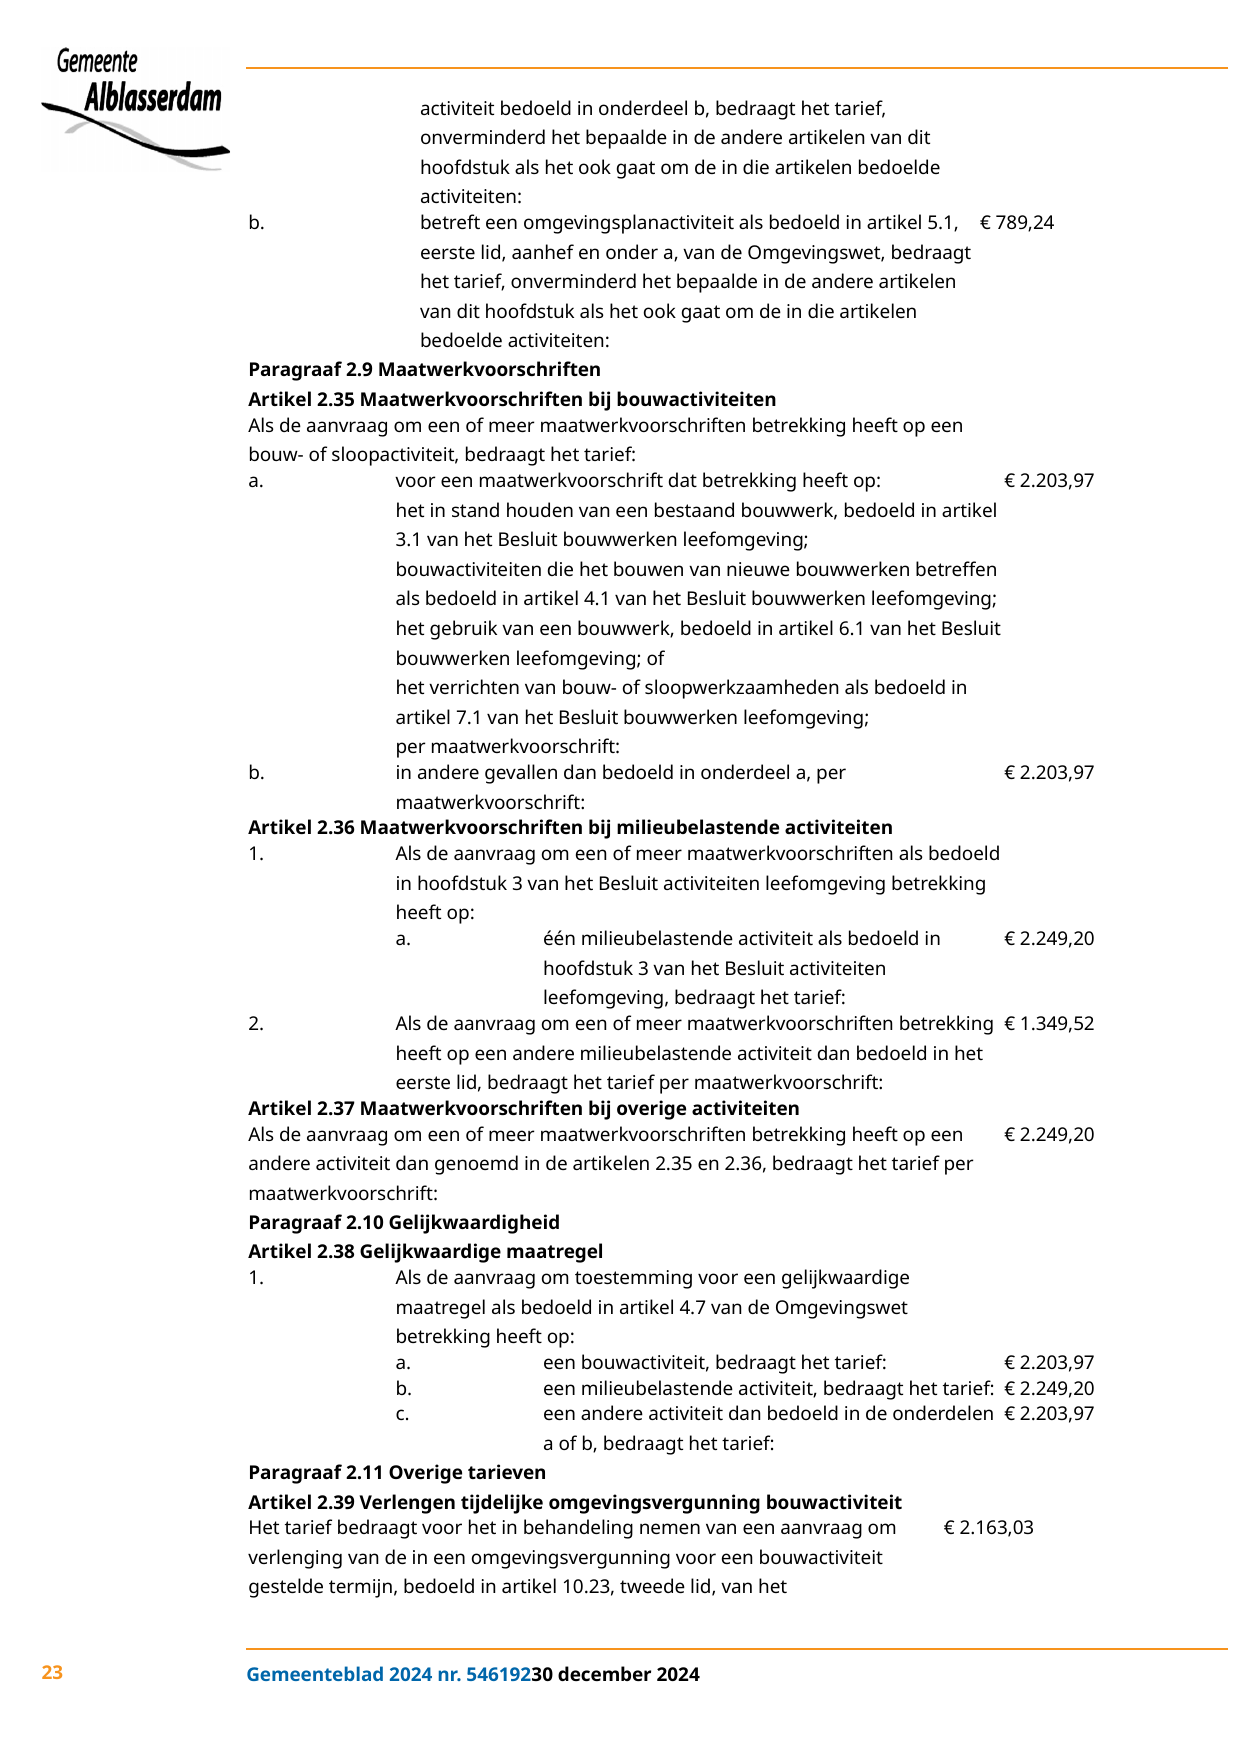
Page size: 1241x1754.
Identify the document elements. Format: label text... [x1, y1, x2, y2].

table_cell Als de aanvraag om een of meer maatwerkvoorschriften betrekking heeft op een andere milieubelastende activiteit dan bedoeld in het eerste lid, bedraagt het tarief per maatwerkvoorschrift: [395, 1010, 1004, 1095]
table_cell in andere gevallen dan bedoeld in onderdeel a, per maatwerkvoorschrift: [395, 759, 1004, 814]
table_cell c. [395, 1401, 543, 1456]
table_cell € 2.203,97 [1004, 1401, 1152, 1456]
table_cell b. [248, 759, 395, 814]
table_cell [248, 925, 395, 1010]
text Paragraaf 2.11 Overige tarieven [248, 1459, 1152, 1485]
table_cell [248, 95, 420, 209]
table_cell Als de aanvraag om een of meer maatwerkvoorschriften betrekking heeft op een andere activiteit dan genoemd in de artikelen 2.35 en 2.36, bedraagt het tarief per maatwerkvoorschrift: [248, 1121, 1004, 1206]
table_cell € 2.203,97 [1004, 759, 1152, 814]
table_header [1004, 1239, 1152, 1264]
table_cell € 2.203,97 [1004, 1349, 1152, 1375]
table_cell € 1.349,52 [1004, 1010, 1152, 1095]
table_header Artikel 2.35 Maatwerkvoorschriften bij bouwactiviteiten [248, 386, 1004, 412]
table_cell a. [395, 925, 543, 1010]
table_cell Artikel 2.36 Maatwerkvoorschriften bij milieubelastende activiteiten [248, 815, 1004, 840]
table_cell [1004, 840, 1152, 925]
table_cell € 2.249,20 [1004, 925, 1152, 1010]
table_cell Als de aanvraag om toestemming voor een gelijkwaardige maatregel als bedoeld in artikel 4.7 van de Omgevingswet betrekking heeft op: [395, 1264, 1004, 1349]
table_header [944, 1489, 1152, 1514]
table_cell € 2.203,97 [1004, 467, 1152, 759]
table_cell Als de aanvraag om een of meer maatwerkvoorschriften betrekking heeft op een bouw- of sloopactiviteit, bedraagt het tarief: [248, 412, 1004, 467]
table_header [1004, 386, 1152, 412]
table_cell 1. [248, 840, 395, 925]
table_cell [248, 1401, 395, 1456]
table_cell [1004, 815, 1152, 840]
table_cell € 2.249,20 [1004, 1121, 1152, 1206]
table_cell a. [248, 467, 395, 759]
text Paragraaf 2.9 Maatwerkvoorschriften [248, 357, 1152, 382]
table_cell [1004, 1095, 1152, 1121]
table_cell € 2.249,20 [1004, 1375, 1152, 1401]
table_cell a. [395, 1349, 543, 1375]
picture [41, 47, 231, 172]
table_cell Artikel 2.37 Maatwerkvoorschriften bij overige activiteiten [248, 1095, 1004, 1121]
table_cell [248, 1375, 395, 1401]
table_cell activiteit bedoeld in onderdeel b, bedraagt het tarief, onverminderd het bepaalde in de andere artikelen van dit hoofdstuk als het ook gaat om de in die artikelen bedoelde activiteiten: [420, 95, 980, 209]
table_cell [980, 95, 1152, 209]
table_cell b. [248, 209, 420, 353]
table_cell [1004, 412, 1152, 467]
table_cell € 2.163,03 [944, 1515, 1152, 1599]
table_cell 2. [248, 1010, 395, 1095]
table_cell b. [395, 1375, 543, 1401]
table_cell € 789,24 [980, 209, 1152, 353]
table_cell een milieubelastende activiteit, bedraagt het tarief: [543, 1375, 1004, 1401]
table_cell één milieubelastende activiteit als bedoeld in hoofdstuk 3 van het Besluit activiteiten leefomgeving, bedraagt het tarief: [543, 925, 1004, 1010]
table_cell 1. [248, 1264, 395, 1349]
table_header Artikel 2.38 Gelijkwaardige maatregel [248, 1239, 1004, 1264]
table_cell Als de aanvraag om een of meer maatwerkvoorschriften als bedoeld in hoofdstuk 3 van het Besluit activiteiten leefomgeving betrekking heeft op: [395, 840, 1004, 925]
table_cell [248, 1349, 395, 1375]
table_cell voor een maatwerkvoorschrift dat betrekking heeft op: het in stand houden van een bestaand bouwwerk, bedoeld in artikel 3.1 van het Besluit bouwwerken leefomgeving; bouwactiviteiten die het bouwen van nieuwe bouwwerken betreffen als bedoeld in artikel 4.1 van het Besluit bouwwerken leefomgeving; het gebruik van een bouwwerk, bedoeld in artikel 6.1 van het Besluit bouwwerken leefomgeving; of het verrichten van bouw- of sloopwerkzaamheden als bedoeld in artikel 7.1 van het Besluit bouwwerken leefomgeving; per maatwerkvoorschrift: [395, 467, 1004, 759]
table_cell [1004, 1264, 1152, 1349]
table_cell een bouwactiviteit, bedraagt het tarief: [543, 1349, 1004, 1375]
table_header Artikel 2.39 Verlengen tijdelijke omgevingsvergunning bouwactiviteit [248, 1489, 944, 1514]
table_cell een andere activiteit dan bedoeld in de onderdelen a of b, bedraagt het tarief: [543, 1401, 1004, 1456]
text Paragraaf 2.10 Gelijkwaardigheid [248, 1209, 1152, 1234]
table_cell betreft een omgevingsplanactiviteit als bedoeld in artikel 5.1, eerste lid, aanhef en onder a, van de Omgevingswet, bedraagt het tarief, onverminderd het bepaalde in de andere artikelen van dit hoofdstuk als het ook gaat om de in die artikelen bedoelde activiteiten: [420, 209, 980, 353]
table_cell Het tarief bedraagt voor het in behandeling nemen van een aanvraag om verlenging van de in een omgevingsvergunning voor een bouwactiviteit gestelde termijn, bedoeld in artikel 10.23, tweede lid, van het [248, 1515, 944, 1599]
